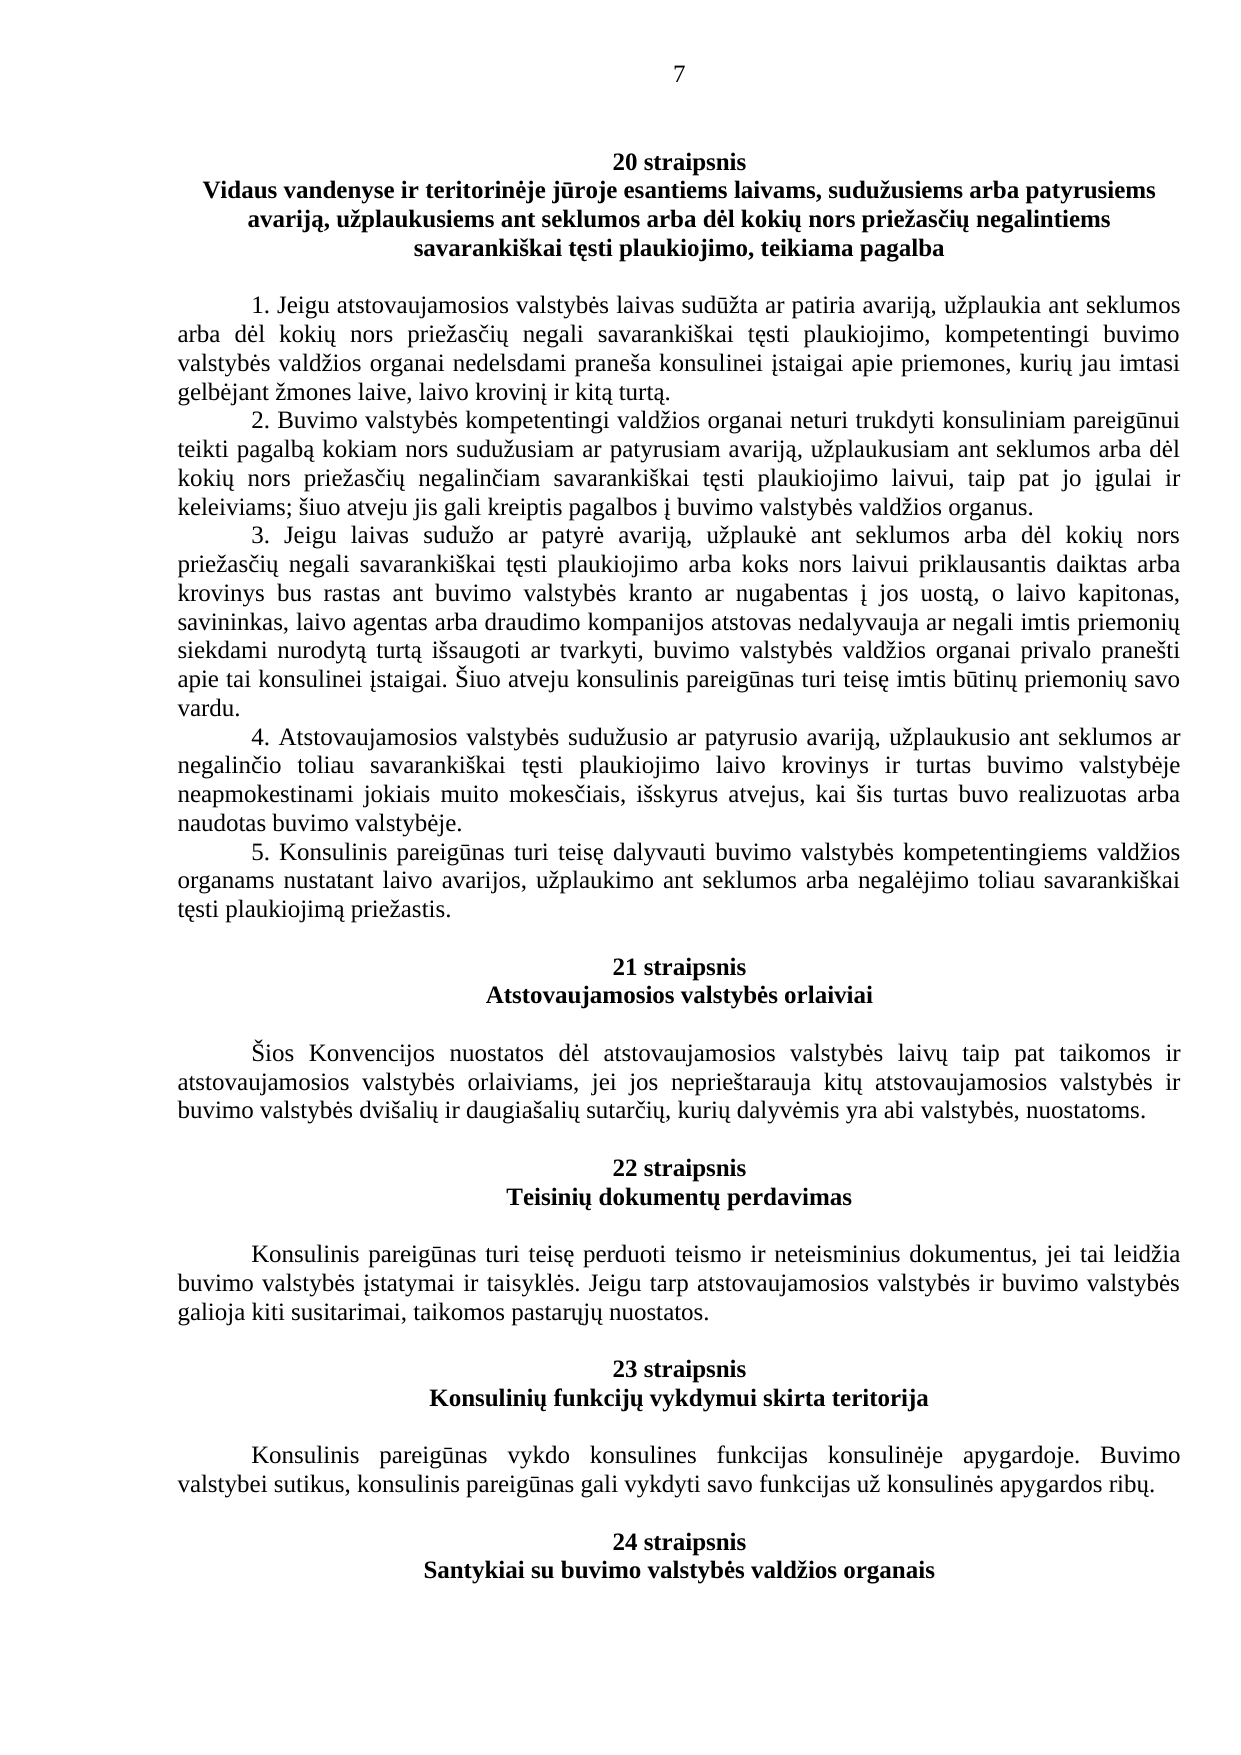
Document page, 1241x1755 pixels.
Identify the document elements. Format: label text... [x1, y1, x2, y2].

text Šios Konvencijos nuostatos dėl atstovaujamosios valstybės laivų taip pat taikomos ir atstovaujamosios valstybės orlaiviams, jei jos neprieštarauja kitų atstovaujamosios valstybės ir buvimo valstybės dvišalių ir daugiašalių sutarčių, kurių dalyvėmis yra abi valstybės, nuostatoms. [177, 1038, 1181, 1124]
text Vidaus vandenyse ir teritorinėje jūroje esantiems laivams, sudužusiems arba patyrusiems avariją, užplaukusiems ant seklumos arba dėl kokių nors priežasčių negalintiems savarankiškai tęsti plaukiojimo, teikiama pagalba [177, 176, 1181, 262]
text 2. Buvimo valstybės kompetentingi valdžios organai neturi trukdyti konsuliniam pareigūnui teikti pagalbą kokiam nors sudužusiam ar patyrusiam avariją, užplaukusiam ant seklumos arba dėl kokių nors priežasčių negalinčiam savarankiškai tęsti plaukiojimo laivui, taip pat jo įgulai ir keleiviams; šiuo atveju jis gali kreiptis pagalbos į buvimo valstybės valdžios organus. [177, 406, 1181, 521]
text Atstovaujamosios valstybės orlaiviai [177, 981, 1181, 1009]
text 3. Jeigu laivas sudužo ar patyrė avariją, užplaukė ant seklumos arba dėl kokių nors priežasčių negali savarankiškai tęsti plaukiojimo arba koks nors laivui priklausantis daiktas arba krovinys bus rastas ant buvimo valstybės kranto ar nugabentas į jos uostą, o laivo kapitonas, savininkas, laivo agentas arba draudimo kompanijos atstovas nedalyvauja ar negali imtis priemonių siekdami nurodytą turtą išsaugoti ar tvarkyti, buvimo valstybės valdžios organai privalo pranešti apie tai konsulinei įstaigai. Šiuo atveju konsulinis pareigūnas turi teisę imtis būtinų priemonių savo vardu. [177, 521, 1181, 722]
text 21 straipsnis [177, 952, 1181, 981]
text Konsulinis pareigūnas vykdo konsulines funkcijas konsulinėje apygardoje. Buvimo valstybei sutikus, konsulinis pareigūnas gali vykdyti savo funkcijas už konsulinės apygardos ribų. [177, 1441, 1181, 1498]
text 20 straipsnis [177, 147, 1181, 176]
text Konsulinis pareigūnas turi teisę perduoti teismo ir neteisminius dokumentus, jei tai leidžia buvimo valstybės įstatymai ir taisyklės. Jeigu tarp atstovaujamosios valstybės ir buvimo valstybės galioja kiti susitarimai, taikomos pastarųjų nuostatos. [177, 1239, 1181, 1326]
text 24 straipsnis [177, 1527, 1181, 1556]
text 4. Atstovaujamosios valstybės sudužusio ar patyrusio avariją, užplaukusio ant seklumos ar negalinčio toliau savarankiškai tęsti plaukiojimo laivo krovinys ir turtas buvimo valstybėje neapmokestinami jokiais muito mokesčiais, išskyrus atvejus, kai šis turtas buvo realizuotas arba naudotas buvimo valstybėje. [177, 722, 1181, 837]
text 5. Konsulinis pareigūnas turi teisę dalyvauti buvimo valstybės kompetentingiems valdžios organams nustatant laivo avarijos, užplaukimo ant seklumos arba negalėjimo toliau savarankiškai tęsti plaukiojimą priežastis. [177, 837, 1181, 923]
text 1. Jeigu atstovaujamosios valstybės laivas sudūžta ar patiria avariją, užplaukia ant seklumos arba dėl kokių nors priežasčių negali savarankiškai tęsti plaukiojimo, kompetentingi buvimo valstybės valdžios organai nedelsdami praneša konsulinei įstaigai apie priemones, kurių jau imtasi gelbėjant žmones laive, laivo krovinį ir kitą turtą. [177, 291, 1181, 406]
text 23 straipsnis [177, 1354, 1181, 1383]
text Konsulinių funkcijų vykdymui skirta teritorija [177, 1383, 1181, 1412]
text Santykiai su buvimo valstybės valdžios organais [177, 1556, 1181, 1584]
text Teisinių dokumentų perdavimas [177, 1182, 1181, 1211]
text 22 straipsnis [177, 1153, 1181, 1182]
